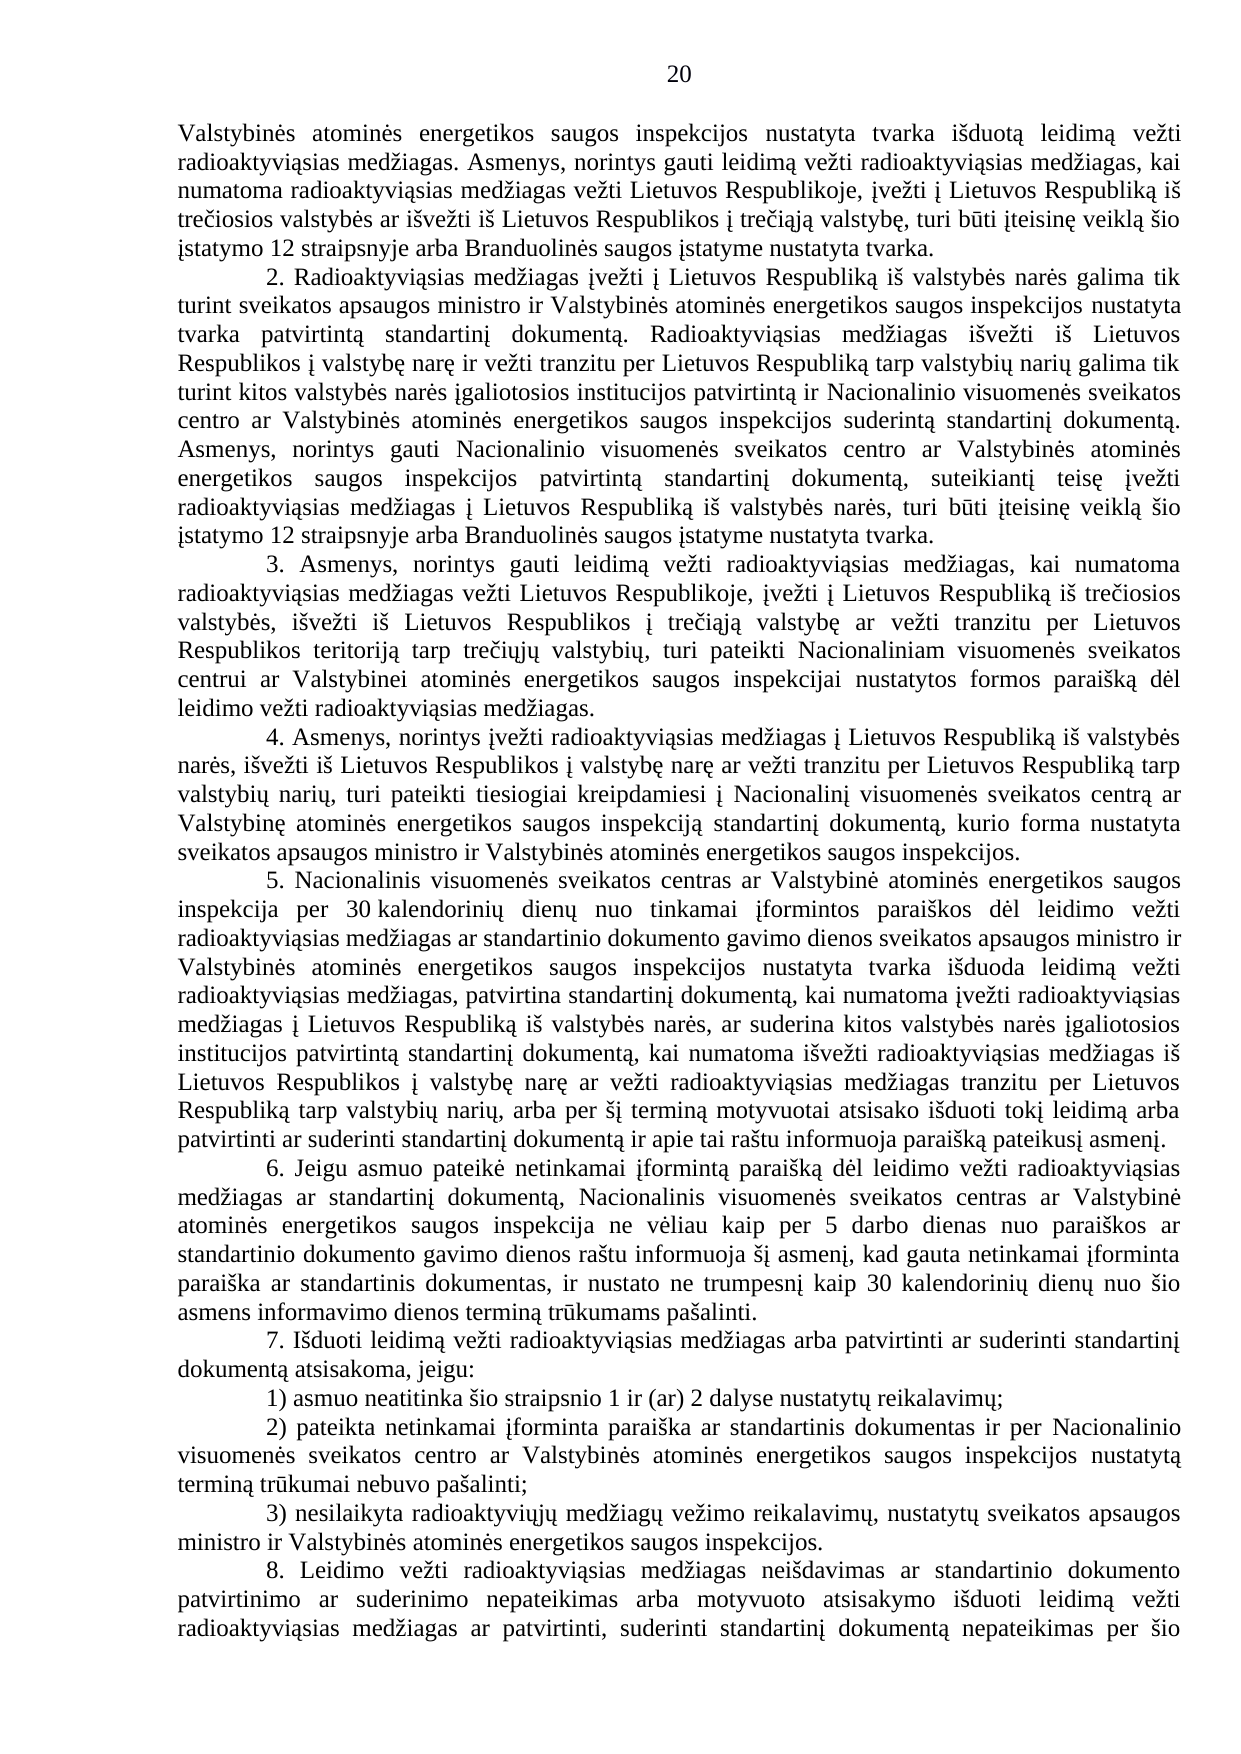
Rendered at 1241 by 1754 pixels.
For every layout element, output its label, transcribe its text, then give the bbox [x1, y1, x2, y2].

text 7. Išduoti leidimą vežti radioaktyviąsias medžiagas arba patvirtinti ar suderinti standartinį dokumentą atsisakoma, jeigu: [177, 1326, 1181, 1383]
text 5. Nacionalinis visuomenės sveikatos centras ar Valstybinė atominės energetikos saugos inspekcija per 30 kalendorinių dienų nuo tinkamai įformintos paraiškos dėl leidimo vežti radioaktyviąsias medžiagas ar standartinio dokumento gavimo dienos sveikatos apsaugos ministro ir Valstybinės atominės energetikos saugos inspekcijos nustatyta tvarka išduoda leidimą vežti radioaktyviąsias medžiagas, patvirtina standartinį dokumentą, kai numatoma įvežti radioaktyviąsias medžiagas į Lietuvos Respubliką iš valstybės narės, ar suderina kitos valstybės narės įgaliotosios institucijos patvirtintą standartinį dokumentą, kai numatoma išvežti radioaktyviąsias medžiagas iš Lietuvos Respublikos į valstybę narę ar vežti radioaktyviąsias medžiagas tranzitu per Lietuvos Respubliką tarp valstybių narių, arba per šį terminą motyvuotai atsisako išduoti tokį leidimą arba patvirtinti ar suderinti standartinį dokumentą ir apie tai raštu informuoja paraišką pateikusį asmenį. [177, 866, 1181, 1153]
text 3) nesilaikyta radioaktyviųjų medžiagų vežimo reikalavimų, nustatytų sveikatos apsaugos ministro ir Valstybinės atominės energetikos saugos inspekcijos. [177, 1498, 1181, 1556]
text 2. Radioaktyviąsias medžiagas įvežti į Lietuvos Respubliką iš valstybės narės galima tik turint sveikatos apsaugos ministro ir Valstybinės atominės energetikos saugos inspekcijos nustatyta tvarka patvirtintą standartinį dokumentą. Radioaktyviąsias medžiagas išvežti iš Lietuvos Respublikos į valstybę narę ir vežti tranzitu per Lietuvos Respubliką tarp valstybių narių galima tik turint kitos valstybės narės įgaliotosios institucijos patvirtintą ir Nacionalinio visuomenės sveikatos centro ar Valstybinės atominės energetikos saugos inspekcijos suderintą standartinį dokumentą. Asmenys, norintys gauti Nacionalinio visuomenės sveikatos centro ar Valstybinės atominės energetikos saugos inspekcijos patvirtintą standartinį dokumentą, suteikiantį teisę įvežti radioaktyviąsias medžiagas į Lietuvos Respubliką iš valstybės narės, turi būti įteisinę veiklą šio įstatymo 12 straipsnyje arba Branduolinės saugos įstatyme nustatyta tvarka. [177, 262, 1181, 549]
text 3. Asmenys, norintys gauti leidimą vežti radioaktyviąsias medžiagas, kai numatoma radioaktyviąsias medžiagas vežti Lietuvos Respublikoje, įvežti į Lietuvos Respubliką iš trečiosios valstybės, išvežti iš Lietuvos Respublikos į trečiąją valstybę ar vežti tranzitu per Lietuvos Respublikos teritoriją tarp trečiųjų valstybių, turi pateikti Nacionaliniam visuomenės sveikatos centrui ar Valstybinei atominės energetikos saugos inspekcijai nustatytos formos paraišką dėl leidimo vežti radioaktyviąsias medžiagas. [177, 549, 1181, 722]
text 2) pateikta netinkamai įforminta paraiška ar standartinis dokumentas ir per Nacionalinio visuomenės sveikatos centro ar Valstybinės atominės energetikos saugos inspekcijos nustatytą terminą trūkumai nebuvo pašalinti; [177, 1412, 1181, 1498]
text 1) asmuo neatitinka šio straipsnio 1 ir (ar) 2 dalyse nustatytų reikalavimų; [177, 1383, 1181, 1412]
text 6. Jeigu asmuo pateikė netinkamai įformintą paraišką dėl leidimo vežti radioaktyviąsias medžiagas ar standartinį dokumentą, Nacionalinis visuomenės sveikatos centras ar Valstybinė atominės energetikos saugos inspekcija ne vėliau kaip per 5 darbo dienas nuo paraiškos ar standartinio dokumento gavimo dienos raštu informuoja šį asmenį, kad gauta netinkamai įforminta paraiška ar standartinis dokumentas, ir nustato ne trumpesnį kaip 30 kalendorinių dienų nuo šio asmens informavimo dienos terminą trūkumams pašalinti. [177, 1153, 1181, 1326]
text Valstybinės atominės energetikos saugos inspekcijos nustatyta tvarka išduotą leidimą vežti radioaktyviąsias medžiagas. Asmenys, norintys gauti leidimą vežti radioaktyviąsias medžiagas, kai numatoma radioaktyviąsias medžiagas vežti Lietuvos Respublikoje, įvežti į Lietuvos Respubliką iš trečiosios valstybės ar išvežti iš Lietuvos Respublikos į trečiąją valstybę, turi būti įteisinę veiklą šio įstatymo 12 straipsnyje arba Branduolinės saugos įstatyme nustatyta tvarka. [177, 118, 1181, 262]
text 8. Leidimo vežti radioaktyviąsias medžiagas neišdavimas ar standartinio dokumento patvirtinimo ar suderinimo nepateikimas arba motyvuoto atsisakymo išduoti leidimą vežti radioaktyviąsias medžiagas ar patvirtinti, suderinti standartinį dokumentą nepateikimas per šio [177, 1556, 1181, 1642]
text 4. Asmenys, norintys įvežti radioaktyviąsias medžiagas į Lietuvos Respubliką iš valstybės narės, išvežti iš Lietuvos Respublikos į valstybę narę ar vežti tranzitu per Lietuvos Respubliką tarp valstybių narių, turi pateikti tiesiogiai kreipdamiesi į Nacionalinį visuomenės sveikatos centrą ar Valstybinę atominės energetikos saugos inspekciją standartinį dokumentą, kurio forma nustatyta sveikatos apsaugos ministro ir Valstybinės atominės energetikos saugos inspekcijos. [177, 722, 1181, 866]
